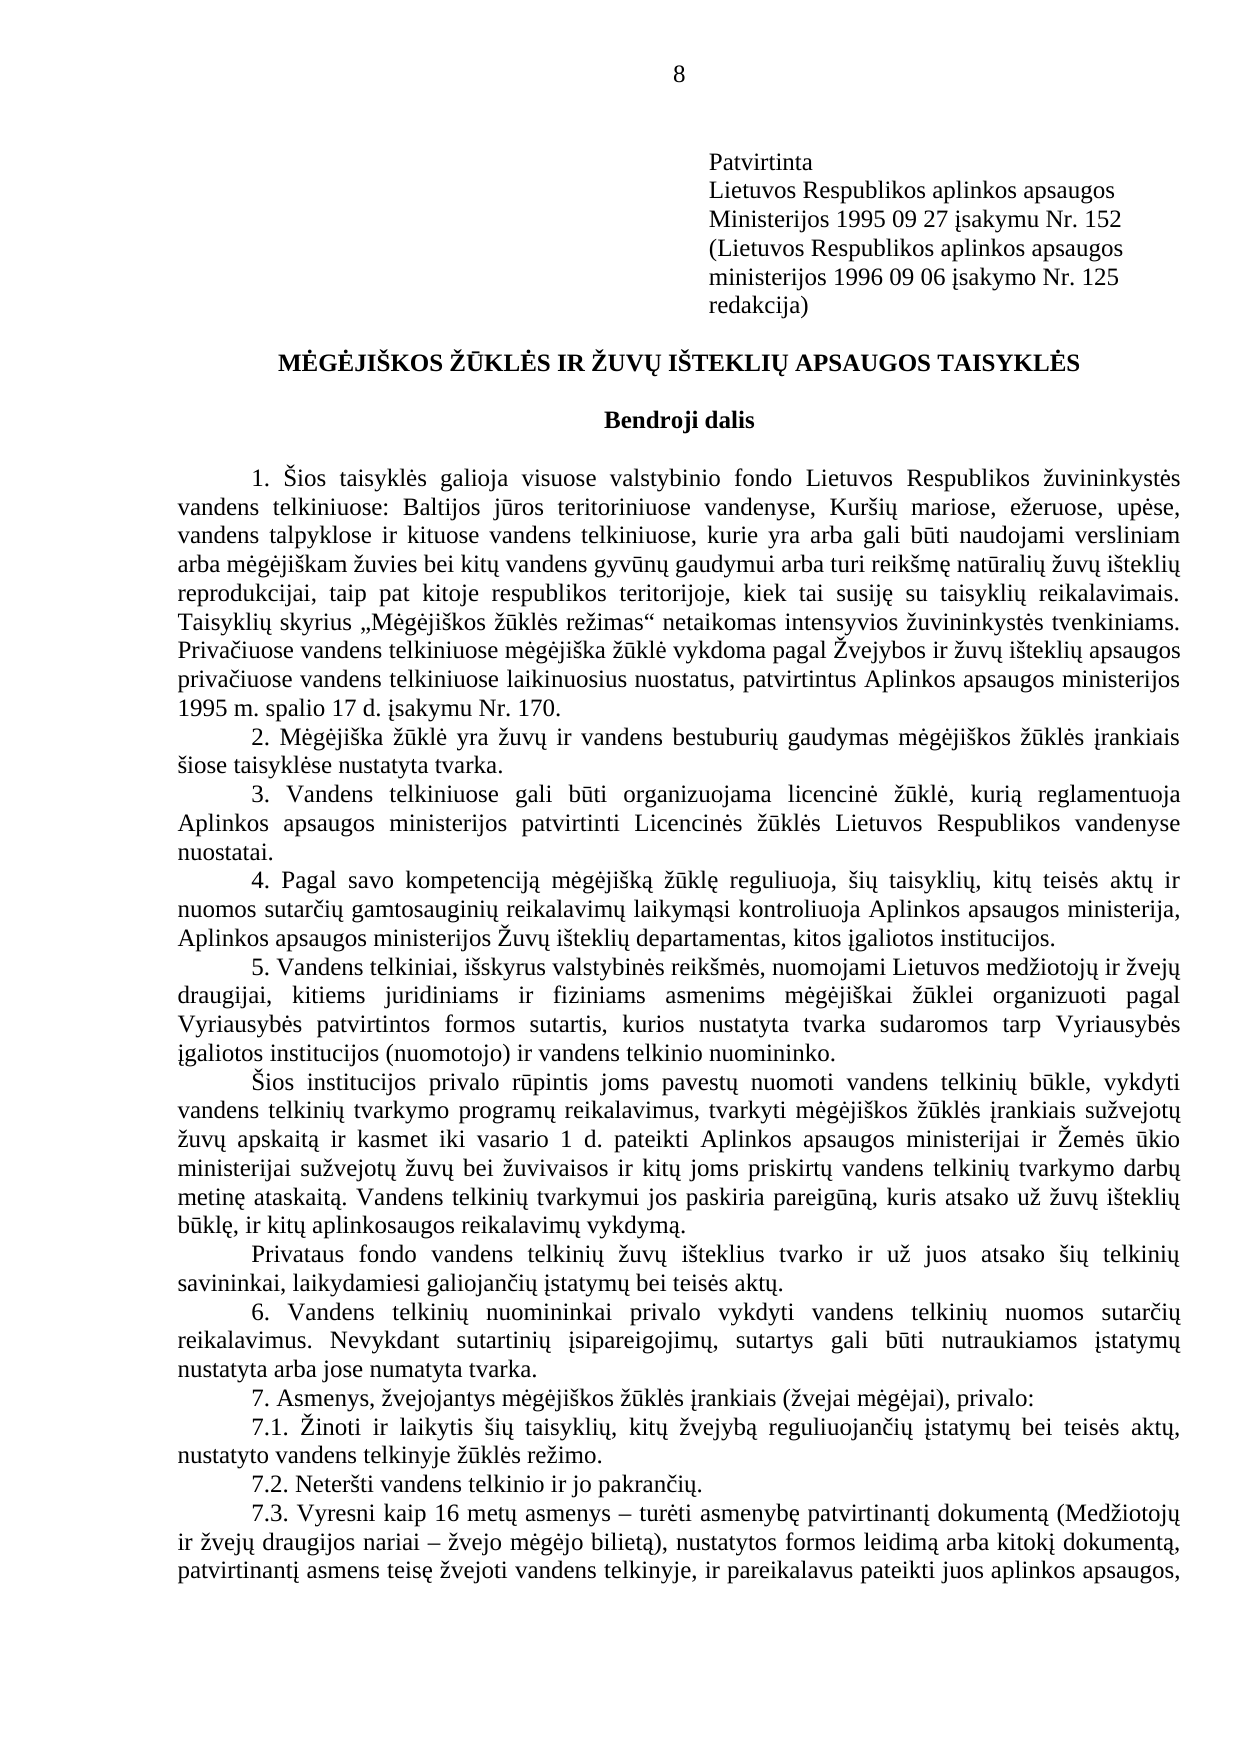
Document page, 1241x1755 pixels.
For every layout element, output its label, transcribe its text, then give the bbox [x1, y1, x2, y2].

text Patvirtinta [177, 147, 1181, 176]
text Bendroji dalis [177, 406, 1181, 434]
text ministerijos 1996 09 06 įsakymo Nr. 125 [177, 262, 1181, 291]
text 2. Mėgėjiška žūklė yra žuvų ir vandens bestuburių gaudymas mėgėjiškos žūklės įrankiais šiose taisyklėse nustatyta tvarka. [177, 722, 1181, 779]
text 7.2. Neteršti vandens telkinio ir jo pakrančių. [177, 1469, 1181, 1498]
text 7. Asmenys, žvejojantys mėgėjiškos žūklės įrankiais (žvejai mėgėjai), privalo: [177, 1383, 1181, 1412]
text 3. Vandens telkiniuose gali būti organizuojama licencinė žūklė, kurią reglamentuoja Aplinkos apsaugos ministerijos patvirtinti Licencinės žūklės Lietuvos Respublikos vandenyse nuostatai. [177, 779, 1181, 866]
text redakcija) [177, 291, 1181, 319]
text Lietuvos Respublikos aplinkos apsaugos [177, 176, 1181, 204]
text 4. Pagal savo kompetenciją mėgėjišką žūklę reguliuoja, šių taisyklių, kitų teisės aktų ir nuomos sutarčių gamtosauginių reikalavimų laikymąsi kontroliuoja Aplinkos apsaugos ministerija, Aplinkos apsaugos ministerijos Žuvų išteklių departamentas, kitos įgaliotos institucijos. [177, 866, 1181, 952]
text Privataus fondo vandens telkinių žuvų išteklius tvarko ir už juos atsako šių telkinių savininkai, laikydamiesi galiojančių įstatymų bei teisės aktų. [177, 1239, 1181, 1297]
text 1. Šios taisyklės galioja visuose valstybinio fondo Lietuvos Respublikos žuvininkystės vandens telkiniuose: Baltijos jūros teritoriniuose vandenyse, Kuršių mariose, ežeruose, upėse, vandens talpyklose ir kituose vandens telkiniuose, kurie yra arba gali būti naudojami versliniam arba mėgėjiškam žuvies bei kitų vandens gyvūnų gaudymui arba turi reikšmę natūralių žuvų išteklių reprodukcijai, taip pat kitoje respublikos teritorijoje, kiek tai susiję su taisyklių reikalavimais. Taisyklių skyrius „Mėgėjiškos žūklės režimas“ netaikomas intensyvios žuvininkystės tvenkiniams. Privačiuose vandens telkiniuose mėgėjiška žūklė vykdoma pagal Žvejybos ir žuvų išteklių apsaugos privačiuose vandens telkiniuose laikinuosius nuostatus, patvirtintus Aplinkos apsaugos ministerijos 1995 m. spalio 17 d. įsakymu Nr. 170. [177, 463, 1181, 722]
text Ministerijos 1995 09 27 įsakymu Nr. 152 [177, 204, 1181, 233]
text (Lietuvos Respublikos aplinkos apsaugos [177, 233, 1181, 262]
text 5. Vandens telkiniai, išskyrus valstybinės reikšmės, nuomojami Lietuvos medžiotojų ir žvejų draugijai, kitiems juridiniams ir fiziniams asmenims mėgėjiškai žūklei organizuoti pagal Vyriausybės patvirtintos formos sutartis, kurios nustatyta tvarka sudaromos tarp Vyriausybės įgaliotos institucijos (nuomotojo) ir vandens telkinio nuomininko. [177, 952, 1181, 1067]
text 7.3. Vyresni kaip 16 metų asmenys – turėti asmenybę patvirtinantį dokumentą (Medžiotojų ir žvejų draugijos nariai – žvejo mėgėjo bilietą), nustatytos formos leidimą arba kitokį dokumentą, patvirtinantį asmens teisę žvejoti vandens telkinyje, ir pareikalavus pateikti juos aplinkos apsaugos, [177, 1498, 1181, 1584]
text Šios institucijos privalo rūpintis joms pavestų nuomoti vandens telkinių būkle, vykdyti vandens telkinių tvarkymo programų reikalavimus, tvarkyti mėgėjiškos žūklės įrankiais sužvejotų žuvų apskaitą ir kasmet iki vasario 1 d. pateikti Aplinkos apsaugos ministerijai ir Žemės ūkio ministerijai sužvejotų žuvų bei žuvivaisos ir kitų joms priskirtų vandens telkinių tvarkymo darbų metinę ataskaitą. Vandens telkinių tvarkymui jos paskiria pareigūną, kuris atsako už žuvų išteklių būklę, ir kitų aplinkosaugos reikalavimų vykdymą. [177, 1067, 1181, 1239]
text MĖGĖJIŠKOS ŽŪKLĖS IR ŽUVŲ IŠTEKLIŲ APSAUGOS TAISYKLĖS [177, 348, 1181, 377]
text 6. Vandens telkinių nuomininkai privalo vykdyti vandens telkinių nuomos sutarčių reikalavimus. Nevykdant sutartinių įsipareigojimų, sutartys gali būti nutraukiamos įstatymų nustatyta arba jose numatyta tvarka. [177, 1297, 1181, 1383]
text 7.1. Žinoti ir laikytis šių taisyklių, kitų žvejybą reguliuojančių įstatymų bei teisės aktų, nustatyto vandens telkinyje žūklės režimo. [177, 1412, 1181, 1469]
